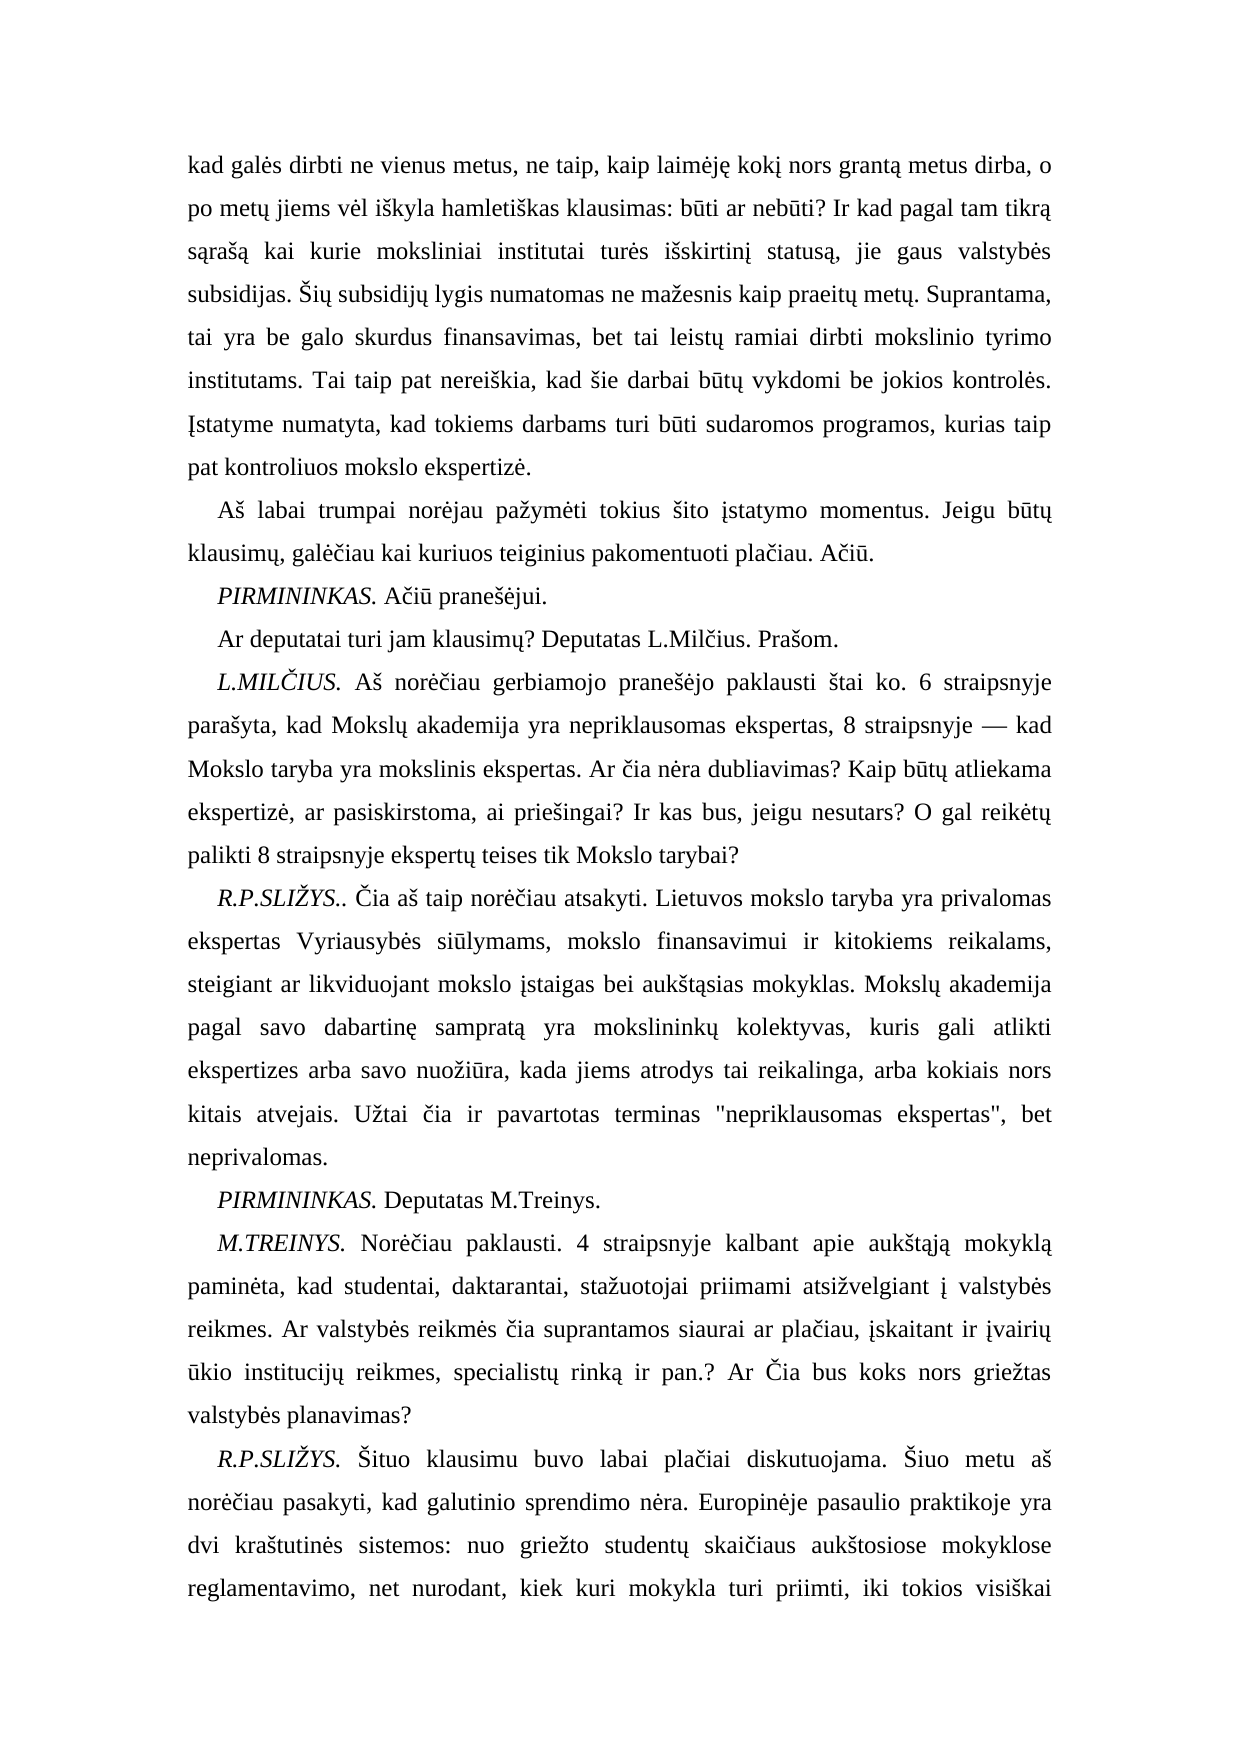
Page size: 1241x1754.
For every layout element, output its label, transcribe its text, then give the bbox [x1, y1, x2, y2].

text kad galės dirbti ne vienus metus, ne taip, kaip laimėję kokį nors grantą metus dirba, о po metų jiems vėl iškyla hamletiškas klausimas: būti ar nebūti? Ir kad pagal tam tikrą sąrašą kai kurie moksliniai institutai turės išskirtinį statusą, jie gaus valstybės subsidijas. Šių subsidijų lygis numatomas ne mažesnis kaip praeitų metų. Suprantama, tai yra be galo skurdus finansavimas, bet tai leistų ramiai dirbti mokslinio tyrimo institutams. Tai taip pat nereiškia, kad šie darbai būtų vykdomi be jokios kontrolės. Įstatyme numatyta, kad tokiems darbams turi būti sudaromos programos, kurias taip pat kontroliuos mokslo ekspertizė. [187, 150, 1053, 481]
text M.TREINYS. Norėčiau paklausti. 4 straipsnyje kalbant apie aukštąją mokyklą paminėta, kad studentai, daktarantai, stažuotojai priimami atsižvelgiant į valstybės reikmes. Ar valstybės reikmės čia suprantamos siaurai ar plačiau, įskaitant ir įvairių ūkio institucijų reikmes, specialistų rinką ir pan.? Ar Čia bus koks nors griežtas valstybės planavimas? [187, 1228, 1053, 1429]
text R.P.SLIŽYS.. Čia aš taip norėčiau atsakyti. Lietuvos mokslo taryba yra privalomas ekspertas Vyriausybės siūlymams, mokslo finansavimui ir kitokiems reikalams, steigiant ar likviduojant mokslo įstaigas bei aukštąsias mokyklas. Mokslų akademija pagal savo dabartinę sampratą yra mokslininkų kolektyvas, kuris gali atlikti ekspertizes arba savo nuožiūra, kada jiems atrodys tai reikalinga, arba kokiais nors kitais atvejais. Užtai čia ir pavartotas terminas "nepriklausomas ekspertas", bet neprivalomas. [187, 883, 1053, 1171]
text L.MILČIUS. Aš norėčiau gerbiamojo pranešėjo paklausti štai ko. 6 straipsnyje parašyta, kad Mokslų akademija yra nepriklausomas ekspertas, 8 straipsnyje — kad Mokslo taryba yra mokslinis ekspertas. Ar čia nėra dubliavimas? Kaip būtų atliekama ekspertizė, ar pasiskirstoma, ai priešingai? Ir kas bus, jeigu nesutars? O gal reikėtų palikti 8 straipsnyje ekspertų teises tik Mokslo tarybai? [187, 667, 1053, 869]
text PIRMININKAS. Ačiū pranešėjui. [187, 581, 1053, 610]
text R.P.SLIŽYS. Šituo klausimu buvo labai plačiai diskutuojama. Šiuo metu aš norėčiau pasakyti, kad galutinio sprendimo nėra. Europinėje pasaulio praktikoje yra dvi kraštutinės sistemos: nuo griežto studentų skaičiaus aukštosiose mokyklose reglamentavimo, net nurodant, kiek kuri mokykla turi priimti, iki tokios visiškai [187, 1444, 1053, 1602]
text Aš labai trumpai norėjau pažymėti tokius šito įstatymo momentus. Jeigu būtų klausimų, galėčiau kai kuriuos teiginius pakomentuoti plačiau. Ačiū. [187, 495, 1053, 567]
text Ar deputatai turi jam klausimų? Deputatas L.Milčius. Prašom. [187, 624, 1053, 653]
text PIRMININKAS. Deputatas M.Treinys. [187, 1185, 1053, 1214]
